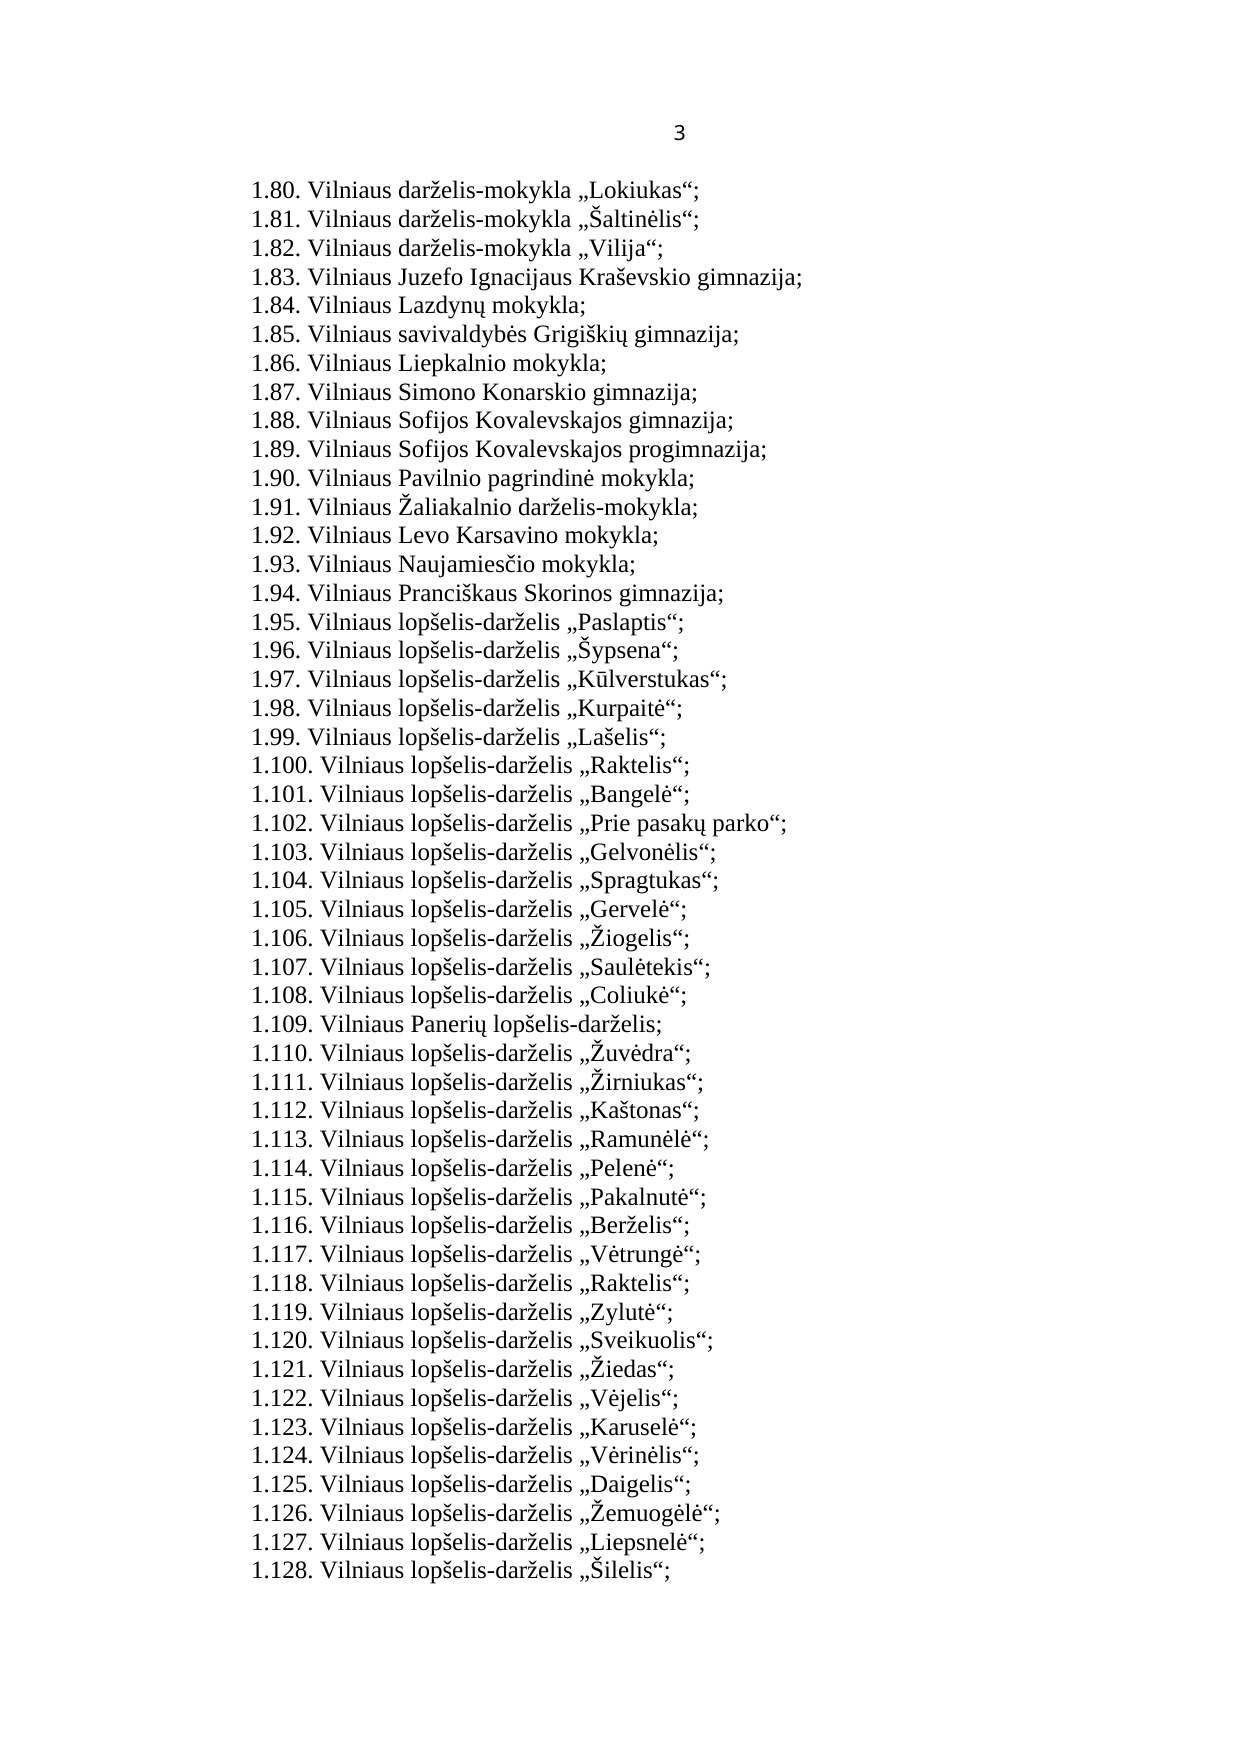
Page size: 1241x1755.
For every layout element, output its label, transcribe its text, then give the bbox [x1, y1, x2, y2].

text 1.119. Vilniaus lopšelis-darželis „Zylutė“; [177, 1297, 1182, 1325]
text 1.90. Vilniaus Pavilnio pagrindinė mokykla; [177, 463, 1182, 492]
text 1.94. Vilniaus Pranciškaus Skorinos gimnazija; [177, 578, 1182, 607]
text 1.91. Vilniaus Žaliakalnio darželis-mokykla; [177, 492, 1182, 520]
text 1.93. Vilniaus Naujamiesčio mokykla; [177, 549, 1182, 578]
text 1.121. Vilniaus lopšelis-darželis „Žiedas“; [177, 1354, 1182, 1383]
text 1.99. Vilniaus lopšelis-darželis „Lašelis“; [177, 722, 1182, 750]
text 1.80. Vilniaus darželis-mokykla „Lokiukas“; [177, 175, 1182, 204]
text 1.109. Vilniaus Panerių lopšelis-darželis; [177, 1009, 1182, 1038]
text 1.87. Vilniaus Simono Konarskio gimnazija; [177, 377, 1182, 405]
text 1.95. Vilniaus lopšelis-darželis „Paslaptis“; [177, 607, 1182, 635]
text 1.82. Vilniaus darželis-mokykla „Vilija“; [177, 233, 1182, 262]
text 1.117. Vilniaus lopšelis-darželis „Vėtrungė“; [177, 1239, 1182, 1268]
text 1.103. Vilniaus lopšelis-darželis „Gelvonėlis“; [177, 837, 1182, 865]
text 1.122. Vilniaus lopšelis-darželis „Vėjelis“; [177, 1383, 1182, 1412]
text 1.83. Vilniaus Juzefo Ignacijaus Kraševskio gimnazija; [177, 262, 1182, 290]
text 1.89. Vilniaus Sofijos Kovalevskajos progimnazija; [177, 434, 1182, 463]
text 1.86. Vilniaus Liepkalnio mokykla; [177, 348, 1182, 377]
text 1.125. Vilniaus lopšelis-darželis „Daigelis“; [177, 1469, 1182, 1498]
text 1.92. Vilniaus Levo Karsavino mokykla; [177, 520, 1182, 549]
text 1.120. Vilniaus lopšelis-darželis „Sveikuolis“; [177, 1325, 1182, 1354]
text 1.84. Vilniaus Lazdynų mokykla; [177, 290, 1182, 319]
text 1.88. Vilniaus Sofijos Kovalevskajos gimnazija; [177, 405, 1182, 434]
text 1.111. Vilniaus lopšelis-darželis „Žirniukas“; [177, 1067, 1182, 1095]
text 1.101. Vilniaus lopšelis-darželis „Bangelė“; [177, 779, 1182, 808]
text 1.100. Vilniaus lopšelis-darželis „Raktelis“; [177, 750, 1182, 779]
text 1.105. Vilniaus lopšelis-darželis „Gervelė“; [177, 894, 1182, 923]
text 1.114. Vilniaus lopšelis-darželis „Pelenė“; [177, 1153, 1182, 1182]
text 1.124. Vilniaus lopšelis-darželis „Vėrinėlis“; [177, 1440, 1182, 1469]
text 1.110. Vilniaus lopšelis-darželis „Žuvėdra“; [177, 1038, 1182, 1067]
text 1.97. Vilniaus lopšelis-darželis „Kūlverstukas“; [177, 664, 1182, 693]
text 1.96. Vilniaus lopšelis-darželis „Šypsena“; [177, 635, 1182, 664]
text 1.113. Vilniaus lopšelis-darželis „Ramunėlė“; [177, 1124, 1182, 1153]
text 1.128. Vilniaus lopšelis-darželis „Šilelis“; [177, 1555, 1182, 1584]
text 1.126. Vilniaus lopšelis-darželis „Žemuogėlė“; [177, 1498, 1182, 1527]
text 1.107. Vilniaus lopšelis-darželis „Saulėtekis“; [177, 952, 1182, 980]
text 1.98. Vilniaus lopšelis-darželis „Kurpaitė“; [177, 693, 1182, 722]
text 1.127. Vilniaus lopšelis-darželis „Liepsnelė“; [177, 1527, 1182, 1555]
text 1.123. Vilniaus lopšelis-darželis „Karuselė“; [177, 1412, 1182, 1440]
text 1.85. Vilniaus savivaldybės Grigiškių gimnazija; [177, 319, 1182, 348]
text 1.115. Vilniaus lopšelis-darželis „Pakalnutė“; [177, 1182, 1182, 1210]
text 1.118. Vilniaus lopšelis-darželis „Raktelis“; [177, 1268, 1182, 1297]
text 1.112. Vilniaus lopšelis-darželis „Kaštonas“; [177, 1095, 1182, 1124]
text 1.108. Vilniaus lopšelis-darželis „Coliukė“; [177, 980, 1182, 1009]
text 1.104. Vilniaus lopšelis-darželis „Spragtukas“; [177, 865, 1182, 894]
text 1.81. Vilniaus darželis-mokykla „Šaltinėlis“; [177, 204, 1182, 233]
text 1.116. Vilniaus lopšelis-darželis „Berželis“; [177, 1210, 1182, 1239]
text 1.106. Vilniaus lopšelis-darželis „Žiogelis“; [177, 923, 1182, 952]
text 1.102. Vilniaus lopšelis-darželis „Prie pasakų parko“; [177, 808, 1182, 837]
